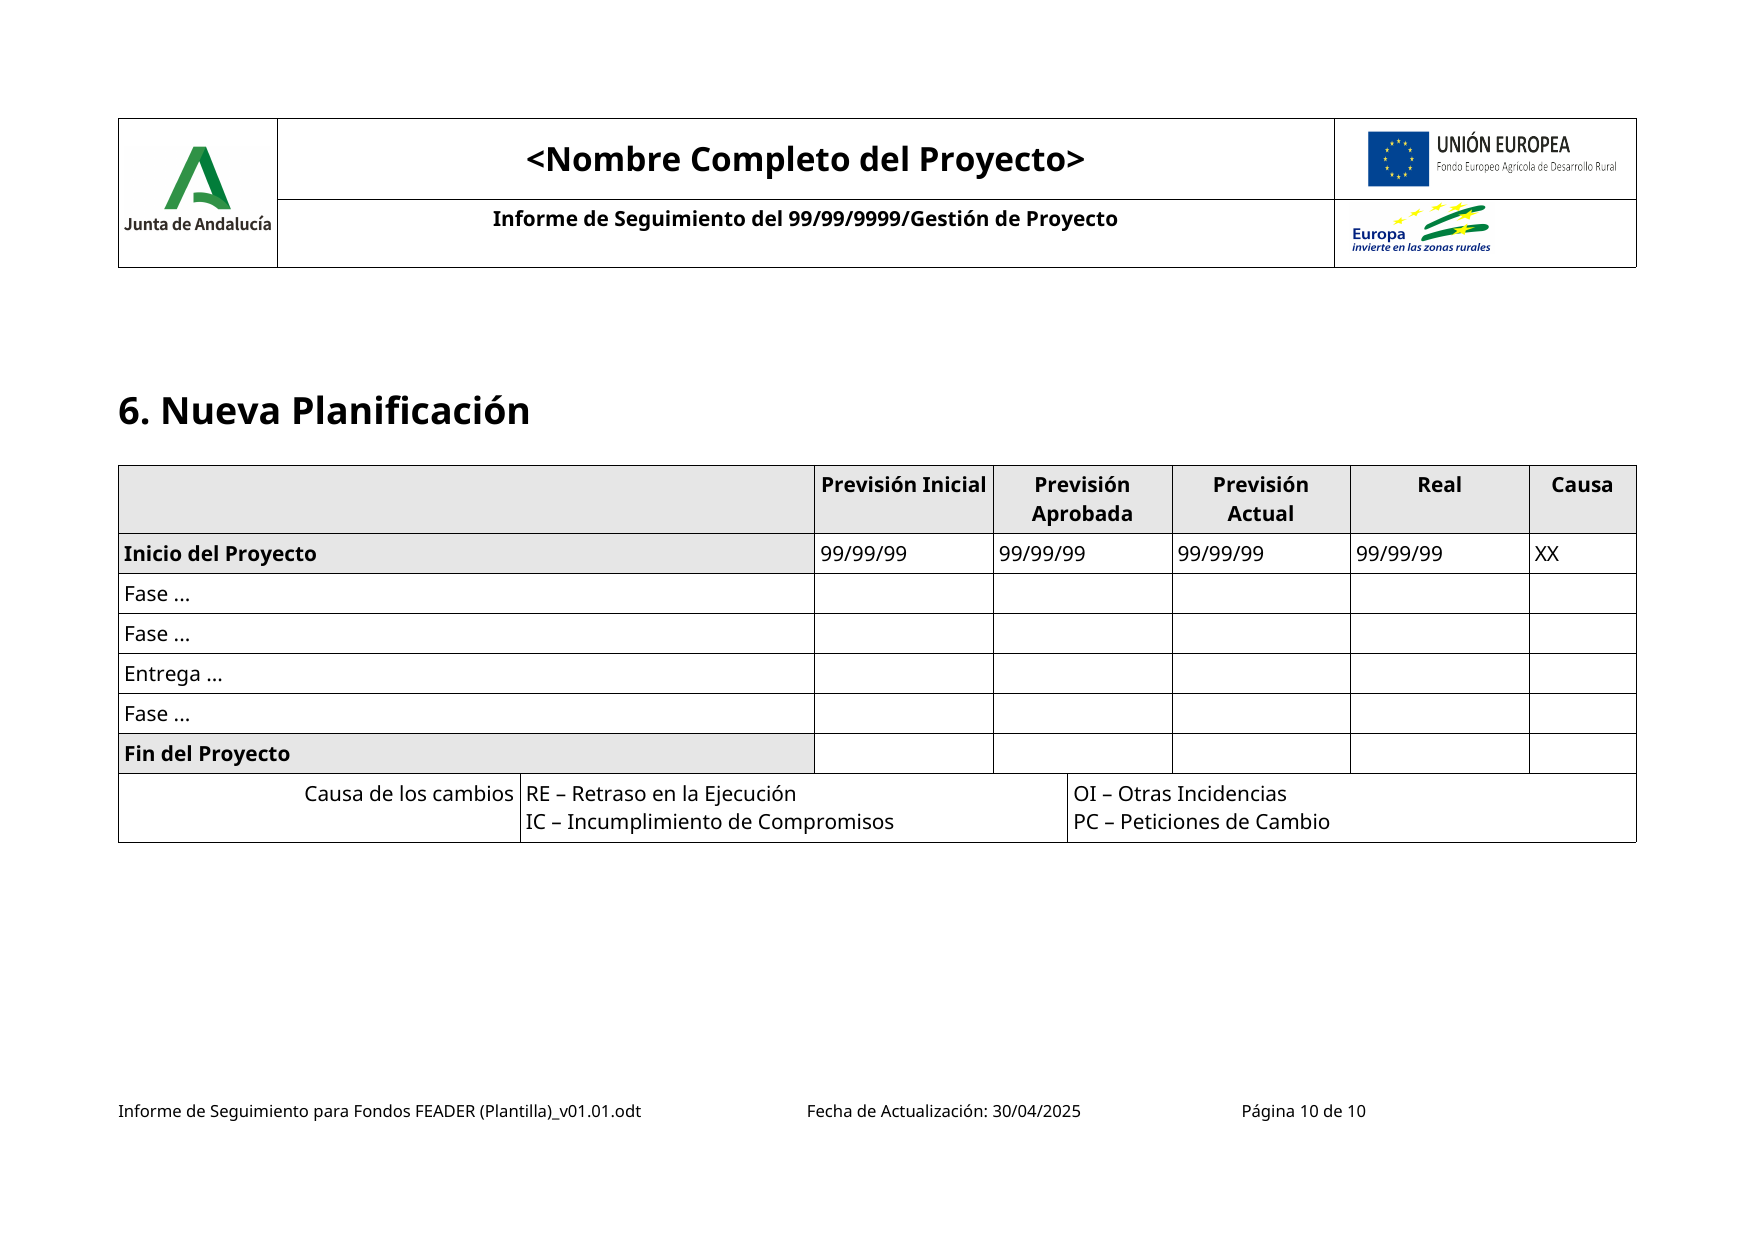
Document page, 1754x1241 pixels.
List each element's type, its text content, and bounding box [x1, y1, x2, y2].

table_cell [1173, 694, 1350, 733]
table_cell [815, 654, 993, 693]
table_cell [1173, 574, 1350, 613]
picture [1348, 202, 1495, 254]
table_header Previsión Aprobada [994, 466, 1172, 533]
table_cell 99/99/99 [815, 534, 993, 573]
table_cell [994, 654, 1172, 693]
table_cell 99/99/99 [1173, 534, 1350, 573]
table_cell [815, 574, 993, 613]
table_cell [815, 734, 993, 773]
table_cell 99/99/99 [1351, 534, 1529, 573]
table_cell [1351, 734, 1529, 773]
picture [123, 146, 272, 232]
table_cell [1530, 654, 1636, 693]
table_cell [815, 614, 993, 653]
table_cell Causa de los cambios [119, 774, 520, 842]
table_header Real [1351, 466, 1529, 533]
table_cell Fase ... [119, 574, 814, 613]
table_cell 99/99/99 [994, 534, 1172, 573]
table_cell RE – Retraso en la Ejecución IC – Incumplimiento de Compromisos [521, 774, 1067, 842]
table_cell [994, 614, 1172, 653]
table_cell [1351, 614, 1529, 653]
table_cell [1351, 694, 1529, 733]
table_cell [1530, 734, 1636, 773]
table_cell Entrega ... [119, 654, 814, 693]
table_cell Fase ... [119, 614, 814, 653]
table_cell OI – Otras Incidencias PC – Peticiones de Cambio [1068, 774, 1636, 842]
subtitle Nueva Planificación [118, 384, 1636, 435]
table_cell Inicio del Proyecto [119, 534, 814, 573]
table_cell [815, 694, 993, 733]
table_header Previsión Actual [1173, 466, 1350, 533]
table_cell [1351, 654, 1529, 693]
table_cell XX [1530, 534, 1636, 573]
table_header [119, 466, 814, 533]
table_cell [1530, 614, 1636, 653]
table_cell Fin del Proyecto [119, 734, 814, 773]
table_cell [994, 734, 1172, 773]
table_cell [1530, 574, 1636, 613]
table_cell [1351, 574, 1529, 613]
picture [1367, 130, 1616, 188]
table_cell [994, 574, 1172, 613]
table_cell Fase ... [119, 694, 814, 733]
table_cell [994, 694, 1172, 733]
table_header Previsión Inicial [815, 466, 993, 533]
table_cell [1173, 654, 1350, 693]
table_cell [1173, 734, 1350, 773]
table_header Causa [1530, 466, 1636, 533]
table_cell [1173, 614, 1350, 653]
table_cell [1530, 694, 1636, 733]
